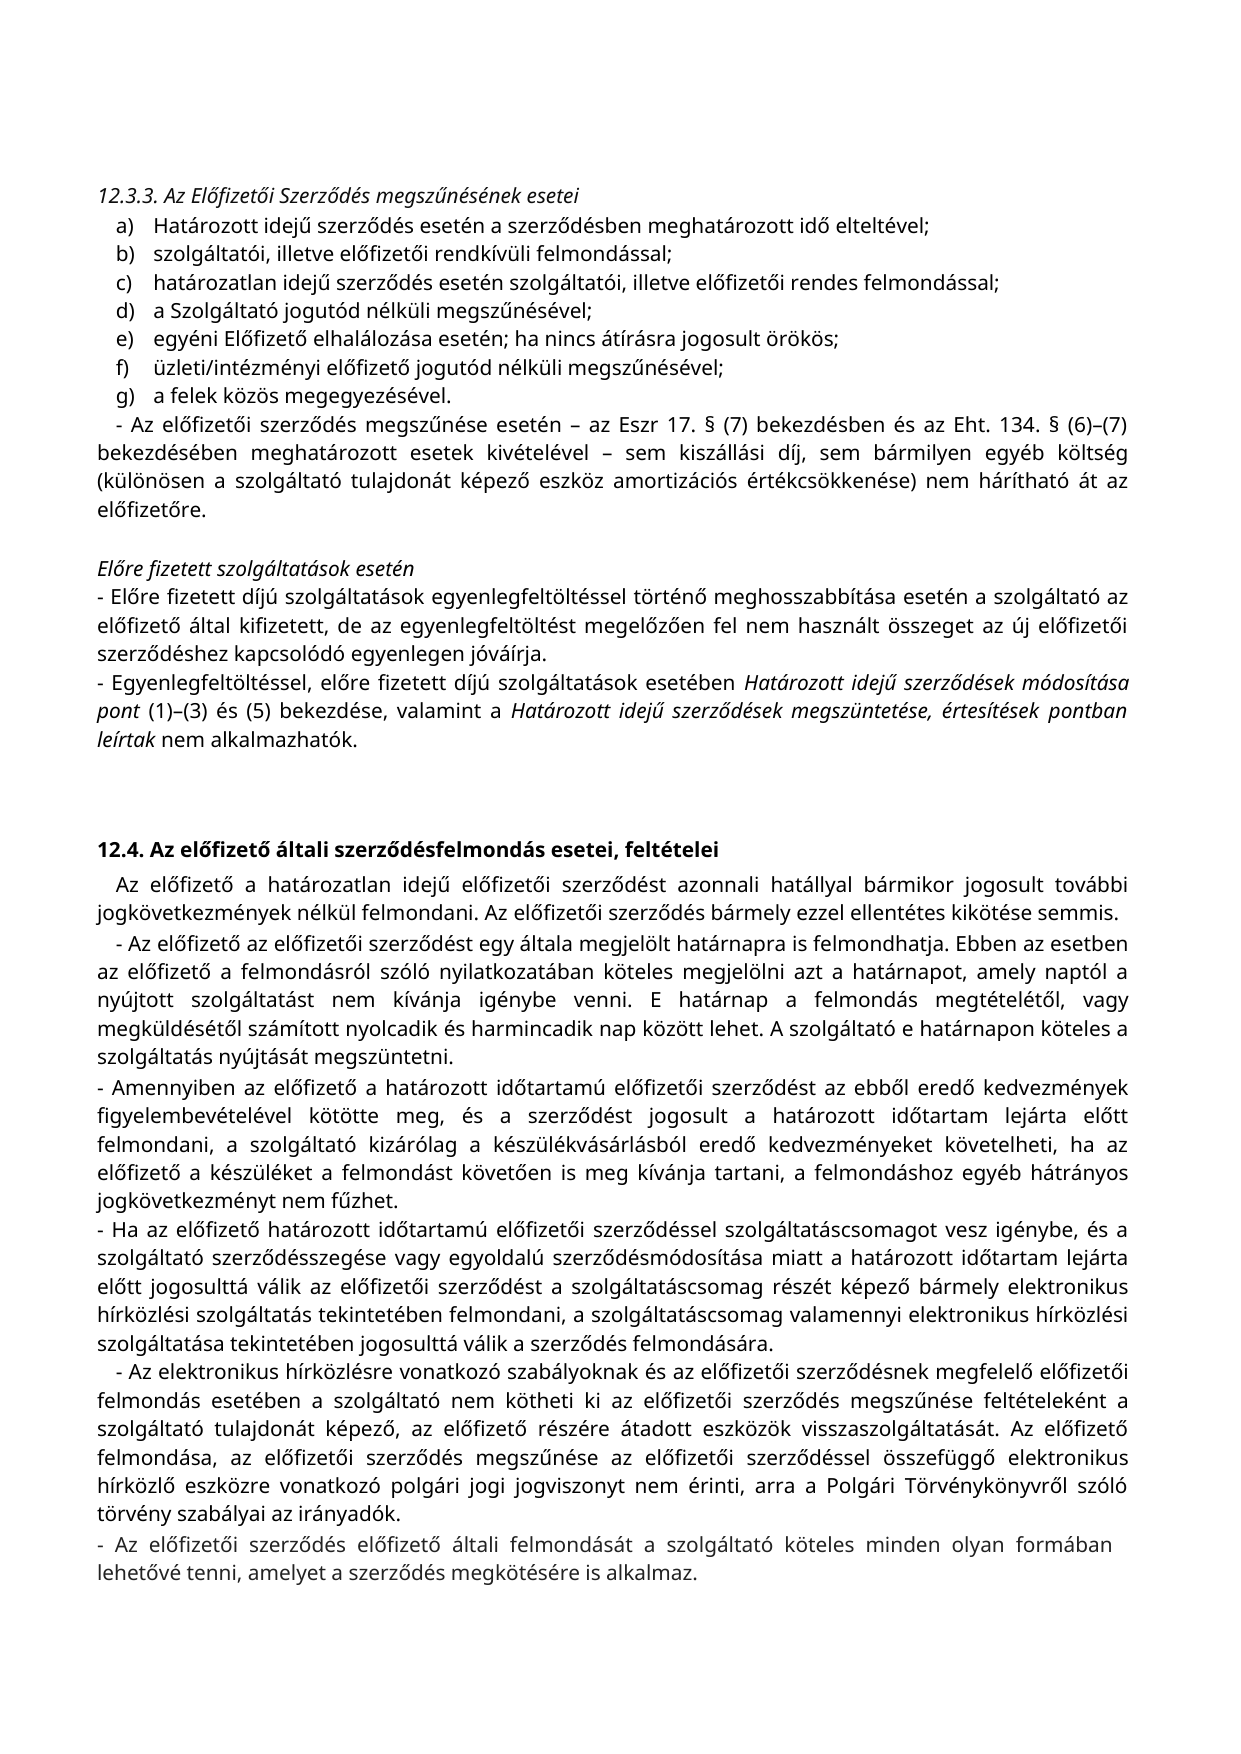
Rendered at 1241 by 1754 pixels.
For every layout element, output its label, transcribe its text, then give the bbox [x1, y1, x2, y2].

text - Egyenlegfeltöltéssel, előre fizetett díjú szolgáltatások esetében Határozott idejű szerződések módosítása pont (1)–(3) és (5) bekezdése, valamint a Határozott idejű szerződések megszüntetése, értesítések pontban leírtak nem alkalmazhatók. [97, 668, 1130, 753]
text - Az előfizetői szerződés előfizető általi felmondását a szolgáltató köteles minden olyan formában lehetővé tenni, amelyet a szerződés megkötésére is alkalmaz. [97, 1530, 1114, 1587]
text b) szolgáltatói, illetve előfizetői rendkívüli felmondással; [116, 239, 1130, 268]
text f) üzleti/intézményi előfizető jogutód nélküli megszűnésével; [116, 353, 1130, 381]
text - Előre fizetett díjú szolgáltatások egyenlegfeltöltéssel történő meghosszabbítása esetén a szolgáltató az előfizető által kifizetett, de az egyenlegfeltöltést megelőzően fel nem használt összeget az új előfizetői szerződéshez kapcsolódó egyenlegen jóváírja. [97, 582, 1130, 668]
text Előre fizetett szolgáltatások esetén [97, 554, 1130, 582]
text c) határozatlan idejű szerződés esetén szolgáltatói, illetve előfizetői rendes felmondással; [116, 268, 1130, 296]
text a) Határozott idejű szerződés esetén a szerződésben meghatározott idő elteltével; [116, 211, 1130, 239]
text - Amennyiben az előfizető a határozott időtartamú előfizetői szerződést az ebből eredő kedvezmények figyelembevételével kötötte meg, és a szerződést jogosult a határozott időtartam lejárta előtt felmondani, a szolgáltató kizárólag a készülékvásárlásból eredő kedvezményeket követelheti, ha az előfizető a készüléket a felmondást követően is meg kívánja tartani, a felmondáshoz egyéb hátrányos jogkövetkezményt nem fűzhet. [97, 1073, 1130, 1215]
text - Az előfizető az előfizetői szerződést egy általa megjelölt határnapra is felmondhatja. Ebben az esetben az előfizető a felmondásról szóló nyilatkozatában köteles megjelölni azt a határnapot, amely naptól a nyújtott szolgáltatást nem kívánja igénybe venni. E határnap a felmondás megtételétől, vagy megküldésétől számított nyolcadik és harmincadik nap között lehet. A szolgáltató e határnapon köteles a szolgáltatás nyújtását megszüntetni. [97, 929, 1130, 1071]
text e) egyéni Előfizető elhalálozása esetén; ha nincs átírásra jogosult örökös; [116, 324, 1130, 353]
text d) a Szolgáltató jogutód nélküli megszűnésével; [116, 296, 1130, 324]
text - Az előfizetői szerződés megszűnése esetén – az Eszr 17. § (7) bekezdésben és az Eht. 134. § (6)–(7) bekezdésében meghatározott esetek kivételével – sem kiszállási díj, sem bármilyen egyéb költség (különösen a szolgáltató tulajdonát képező eszköz amortizációs értékcsökkenése) nem hárítható át az előfizetőre. [97, 410, 1130, 523]
text Az előfizető a határozatlan idejű előfizetői szerződést azonnali hatállyal bármikor jogosult további jogkövetkezmények nélkül felmondani. Az előfizetői szerződés bármely ezzel ellentétes kikötése semmis. [97, 870, 1130, 927]
subtitle 12.4. Az előfizető általi szerződésfelmondás esetei, feltételei [97, 835, 1130, 863]
text - Ha az előfizető határozott időtartamú előfizetői szerződéssel szolgáltatáscsomagot vesz igénybe, és a szolgáltató szerződésszegése vagy egyoldalú szerződésmódosítása miatt a határozott időtartam lejárta előtt jogosulttá válik az előfizetői szerződést a szolgáltatáscsomag részét képező bármely elektronikus hírközlési szolgáltatás tekintetében felmondani, a szolgáltatáscsomag valamennyi elektronikus hírközlési szolgáltatása tekintetében jogosulttá válik a szerződés felmondására. [97, 1215, 1130, 1357]
subtitle 12.3.3. Az Előfizetői Szerződés megszűnésének esetei [97, 181, 1130, 210]
text - Az elektronikus hírközlésre vonatkozó szabályoknak és az előfizetői szerződésnek megfelelő előfizetői felmondás esetében a szolgáltató nem kötheti ki az előfizetői szerződés megszűnése feltételeként a szolgáltató tulajdonát képező, az előfizető részére átadott eszközök visszaszolgáltatását. Az előfizető felmondása, az előfizetői szerződés megszűnése az előfizetői szerződéssel összefüggő elektronikus hírközlő eszközre vonatkozó polgári jogi jogviszonyt nem érinti, arra a Polgári Törvénykönyvről szóló törvény szabályai az irányadók. [97, 1357, 1130, 1528]
text g) a felek közös megegyezésével. [116, 381, 1130, 410]
